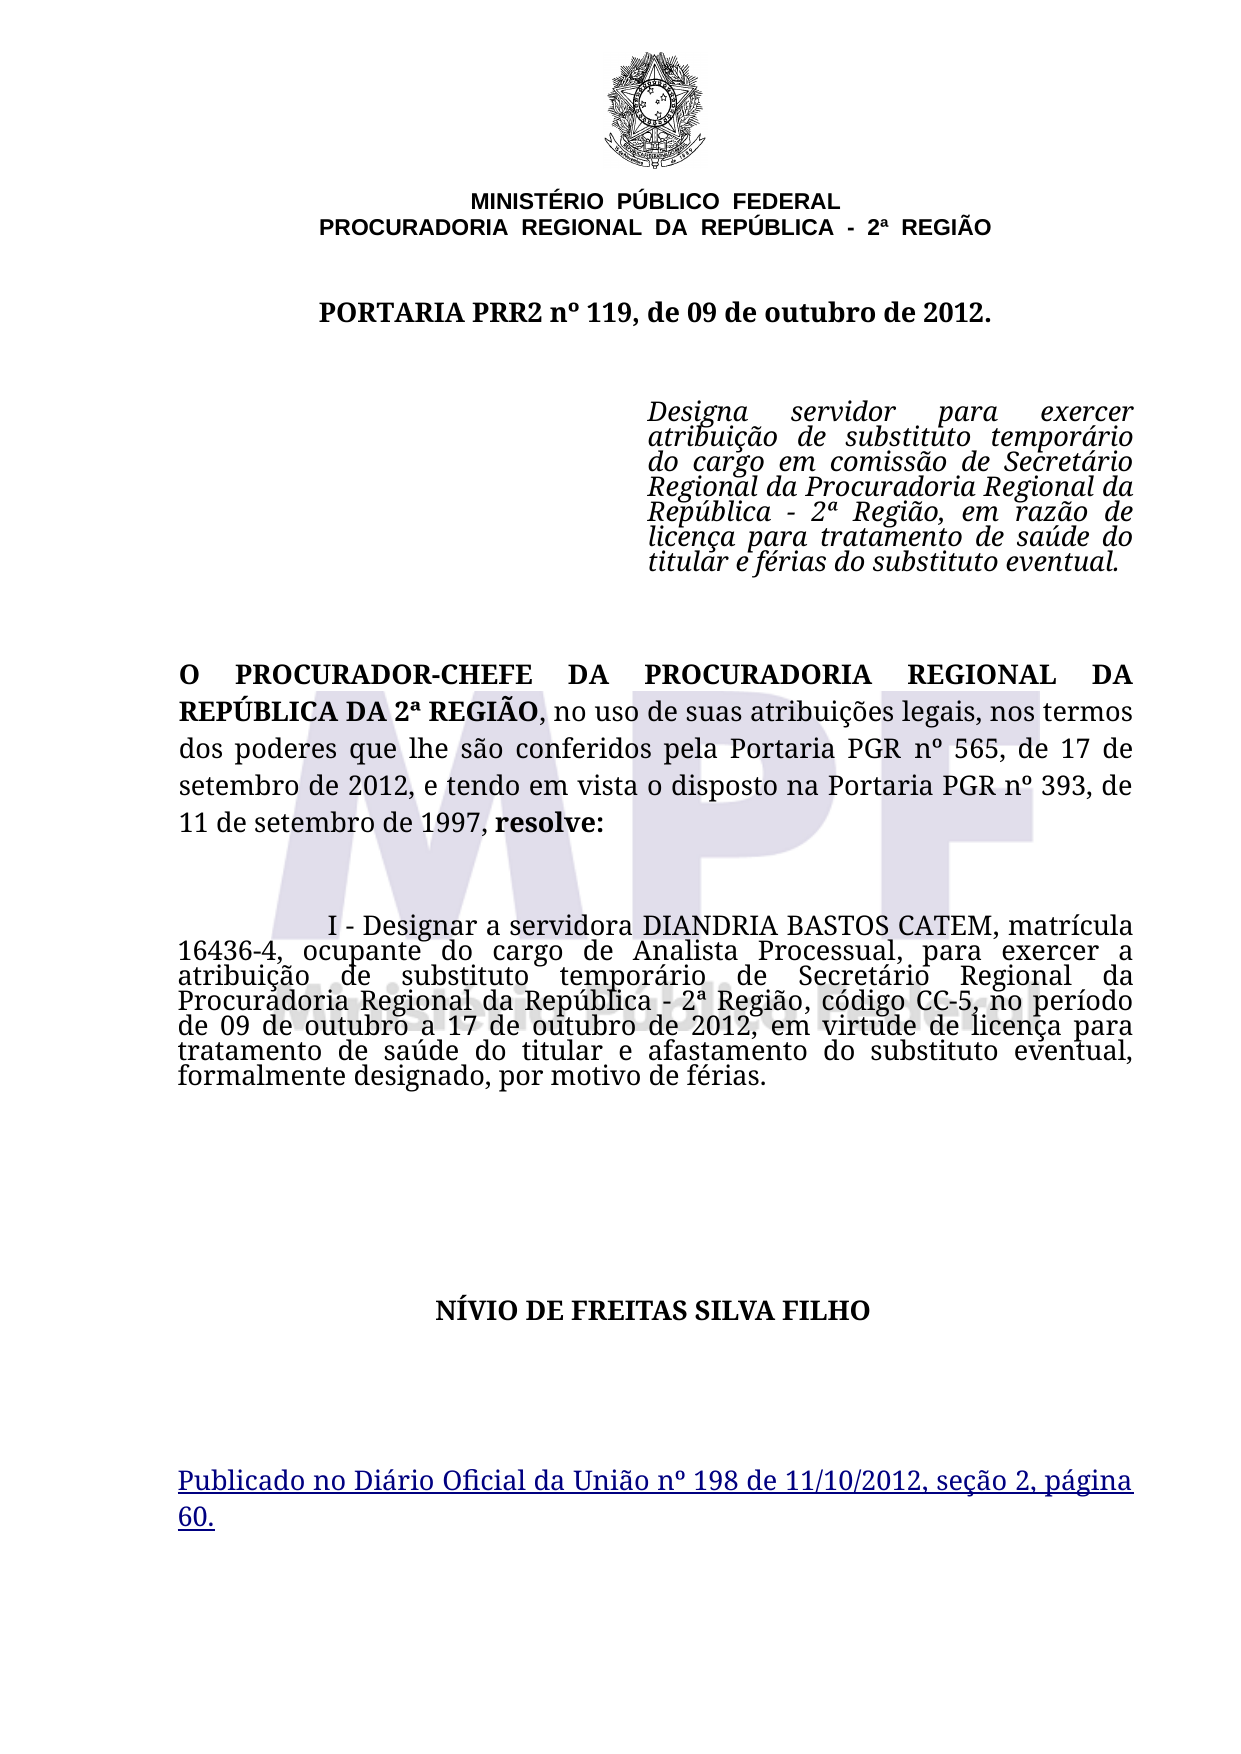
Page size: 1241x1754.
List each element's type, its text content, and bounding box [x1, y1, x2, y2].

text NÍVIO DE FREITAS SILVA FILHO [176, 1300, 1131, 1325]
text O PROCURADOR-CHEFE DA PROCURADORIA REGIONAL DA REPÚBLICA DA 2ª REGIÃO, no uso de suas atribuições legais, nos termos dos poderes que lhe são conferidos pela Portaria PGR nº 565, de 17 de setembro de 2012, e tendo em vista o disposto na Portaria PGR nº 393, de 11 de setembro de 1997, resolve: [178, 656, 1134, 840]
text Publicado no Diário Oficial da União nº 198 de 11/10/2012, seção 2, página [177, 1461, 1134, 1492]
text Designa servidor para exercer atribuição de substituto temporário do cargo em comissão de Secretário Regional da Procuradoria Regional da República - 2ª Região, em razão de licença para tratamento de saúde do titular e férias do substituto eventual. [647, 401, 1134, 576]
text 60. [177, 1493, 1134, 1535]
text I - Designar a servidora DIANDRIA BASTOS CATEM, matrícula 16436-4, ocupante do cargo de Analista Processual, para exercer a atribuição de substituto temporário de Secretário Regional da Procuradoria Regional da República - 2ª Região, código CC-5, no período de 09 de outubro a 17 de outubro de 2012, em virtude de licença para tratamento de saúde do titular e afastamento do substituto eventual, formalmente designado, por motivo de férias. [177, 915, 1134, 1090]
picture [603, 52, 708, 169]
text PORTARIA PRR2 nº 119, de 09 de outubro de 2012. [177, 302, 1134, 327]
picture [271, 840, 1040, 915]
